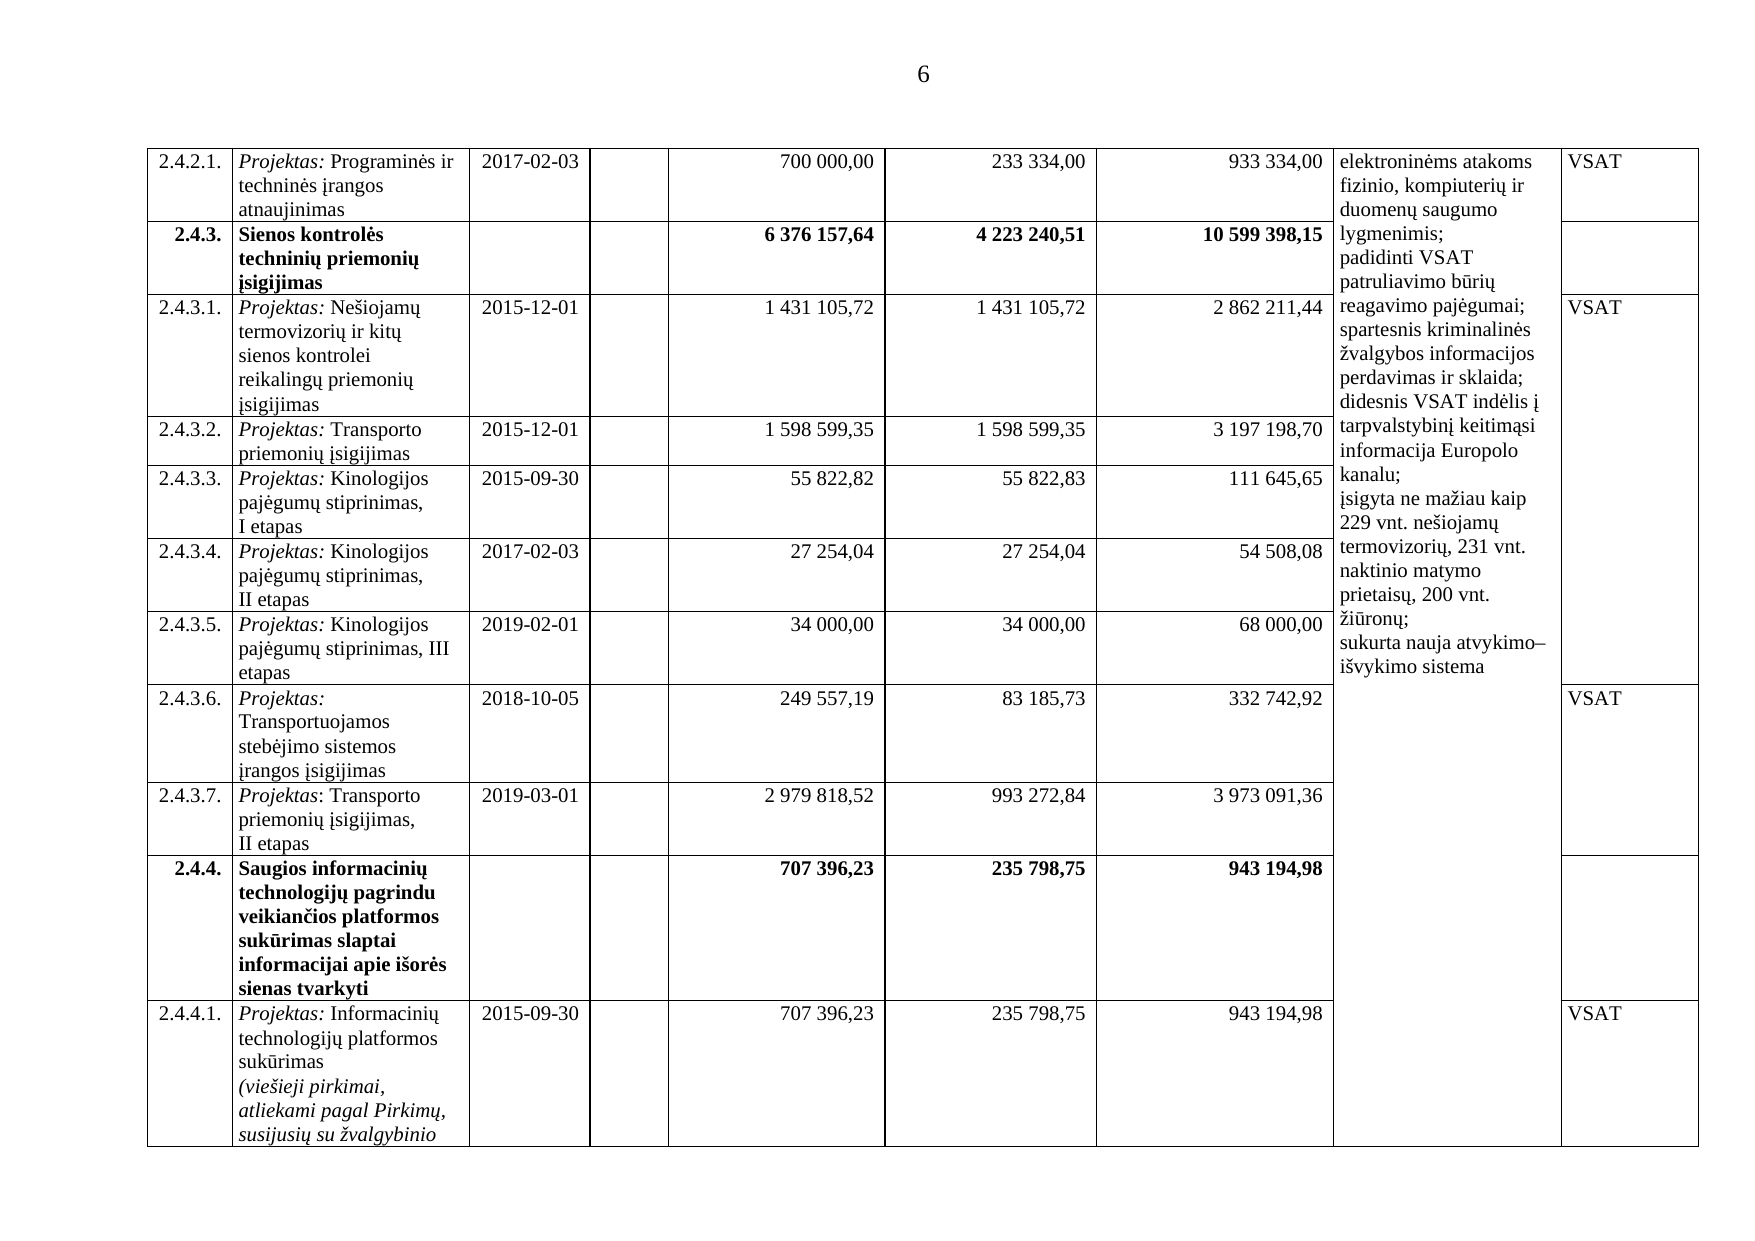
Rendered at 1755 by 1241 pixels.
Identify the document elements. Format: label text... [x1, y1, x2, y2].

table_cell [470, 856, 589, 1000]
table_cell 68 000,00 [1097, 612, 1333, 684]
table_cell Projektas: Kinologijos pajėgumų stiprinimas, III etapas [233, 612, 469, 684]
table_cell 2015-12-01 [470, 295, 589, 416]
table_cell 55 822,83 [886, 466, 1096, 538]
table_cell 2.4.3.4. [148, 539, 232, 611]
table_cell 83 185,73 [886, 685, 1096, 782]
table_cell 2.4.4.1. [148, 1001, 232, 1146]
table_cell 34 000,00 [669, 612, 884, 684]
table_cell Sienos kontrolės techninių priemonių įsigijimas [233, 222, 469, 294]
table_cell 2019-02-01 [470, 612, 589, 684]
table_cell 2015-09-30 [470, 1001, 589, 1146]
table_cell 1 431 105,72 [886, 295, 1096, 416]
table_cell 2.4.3.3. [148, 466, 232, 538]
table_cell [591, 685, 668, 782]
table_cell Projektas: Nešiojamų termovizorių ir kitų sienos kontrolei reikalingų priemonių įsigijimas [233, 295, 469, 416]
table_cell [591, 1001, 668, 1146]
table_cell 1 431 105,72 [669, 295, 884, 416]
table_cell Projektas: Kinologijos pajėgumų stiprinimas, II etapas [233, 539, 469, 611]
table_cell 2019-03-01 [470, 783, 589, 855]
table_cell VSAT [1562, 685, 1698, 855]
table_cell 6 376 157,64 [669, 222, 884, 294]
table_cell 332 742,92 [1097, 685, 1333, 782]
table_cell 2.4.3.2. [148, 417, 232, 465]
table_cell [591, 783, 668, 855]
table_cell 2.4.3.5. [148, 612, 232, 684]
table_cell 249 557,19 [669, 685, 884, 782]
table_cell 1 598 599,35 [669, 417, 884, 465]
table_cell [591, 612, 668, 684]
table_cell 707 396,23 [669, 1001, 884, 1146]
table_cell 3 973 091,36 [1097, 783, 1333, 855]
table_cell [470, 222, 589, 294]
table_cell VSAT [1562, 149, 1698, 221]
table_cell 235 798,75 [886, 1001, 1096, 1146]
table_cell 2 979 818,52 [669, 783, 884, 855]
table_cell 10 599 398,15 [1097, 222, 1333, 294]
table_cell 943 194,98 [1097, 1001, 1333, 1146]
table_cell 2.4.3.1. [148, 295, 232, 416]
table_cell [1562, 222, 1698, 294]
table_cell 993 272,84 [886, 783, 1096, 855]
table_cell Projektas: Programinės ir techninės įrangos atnaujinimas [233, 149, 469, 221]
table_cell 2017-02-03 [470, 149, 589, 221]
table_cell 700 000,00 [669, 149, 884, 221]
table_cell 2.4.3.6. [148, 685, 232, 782]
table_cell 943 194,98 [1097, 856, 1333, 1000]
table_cell 55 822,82 [669, 466, 884, 538]
table_cell [591, 417, 668, 465]
table_cell Projektas: Transporto priemonių įsigijimas, II etapas [233, 783, 469, 855]
table_cell [591, 856, 668, 1000]
table_cell 2.4.2.1. [148, 149, 232, 221]
table_cell 2018-10-05 [470, 685, 589, 782]
table_cell 27 254,04 [669, 539, 884, 611]
table_cell 235 798,75 [886, 856, 1096, 1000]
table_cell [591, 295, 668, 416]
table_cell Saugios informacinių technologijų pagrindu veikiančios platformos sukūrimas slaptai informacijai apie išorės sienas tvarkyti [233, 856, 469, 1000]
table_cell Projektas: Kinologijos pajėgumų stiprinimas, I etapas [233, 466, 469, 538]
table_cell 34 000,00 [886, 612, 1096, 684]
table_cell VSAT [1562, 295, 1698, 684]
table_cell 3 197 198,70 [1097, 417, 1333, 465]
table_cell [591, 466, 668, 538]
table_cell 2.4.4. [148, 856, 232, 1000]
table_cell [591, 222, 668, 294]
table_cell 2015-09-30 [470, 466, 589, 538]
table_cell 707 396,23 [669, 856, 884, 1000]
table_cell [1562, 856, 1698, 1000]
table_cell Projektas: Transportuojamos stebėjimo sistemos įrangos įsigijimas [233, 685, 469, 782]
table_cell elektroninėms atakoms fizinio, kompiuterių ir duomenų saugumo lygmenimis; padidinti VSAT patruliavimo būrių reagavimo pajėgumai; spartesnis kriminalinės žvalgybos informacijos perdavimas ir sklaida; didesnis VSAT indėlis į tarpvalstybinį keitimąsi informacija Europolo kanalu; įsigyta ne mažiau kaip 229 vnt. nešiojamų termovizorių, 231 vnt. naktinio matymo prietaisų, 200 vnt. žiūronų; sukurta nauja atvykimo–išvykimo sistema [1334, 149, 1561, 1146]
table_cell 2017-02-03 [470, 539, 589, 611]
table_cell 54 508,08 [1097, 539, 1333, 611]
table_cell [591, 539, 668, 611]
table_cell 2.4.3. [148, 222, 232, 294]
table_cell Projektas: Transporto priemonių įsigijimas [233, 417, 469, 465]
table_cell 933 334,00 [1097, 149, 1333, 221]
table_cell [591, 149, 668, 221]
table_cell 2.4.3.7. [148, 783, 232, 855]
table_cell VSAT [1562, 1001, 1698, 1146]
table_cell 111 645,65 [1097, 466, 1333, 538]
table_cell 2015-12-01 [470, 417, 589, 465]
table_cell 1 598 599,35 [886, 417, 1096, 465]
table_cell 4 223 240,51 [886, 222, 1096, 294]
table_cell 233 334,00 [886, 149, 1096, 221]
table_cell Projektas: Informacinių technologijų platformos sukūrimas (viešieji pirkimai, atliekami pagal Pirkimų, susijusių su žvalgybinio [233, 1001, 469, 1146]
table_cell 27 254,04 [886, 539, 1096, 611]
table_cell 2 862 211,44 [1097, 295, 1333, 416]
